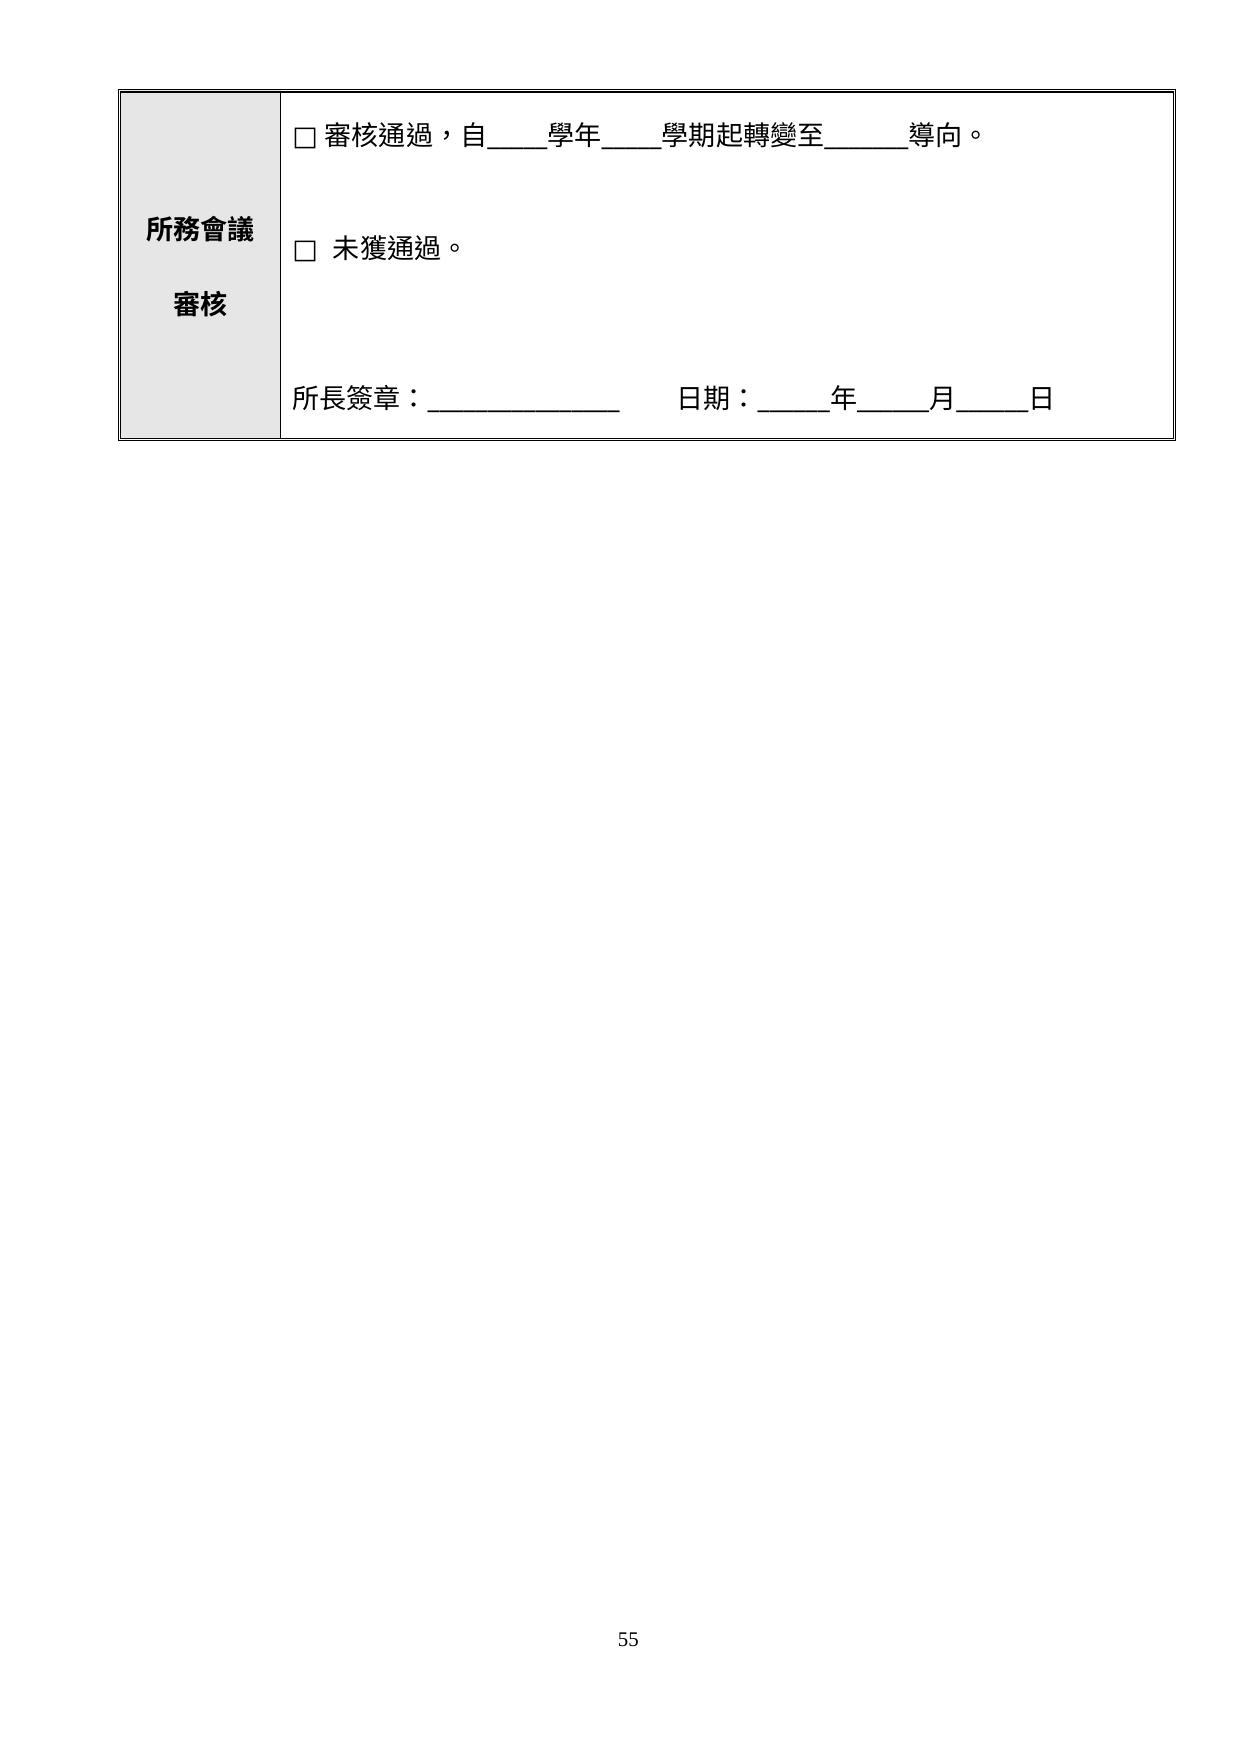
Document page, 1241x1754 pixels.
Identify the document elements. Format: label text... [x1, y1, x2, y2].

table_cell □ 審核通過，自_____學年_____學期起轉變至_______導向。 未獲通過。 所長簽章：________________ 日期：______年______月______日 [281, 93, 1173, 438]
table_cell 所務會議 審核 [121, 93, 280, 438]
